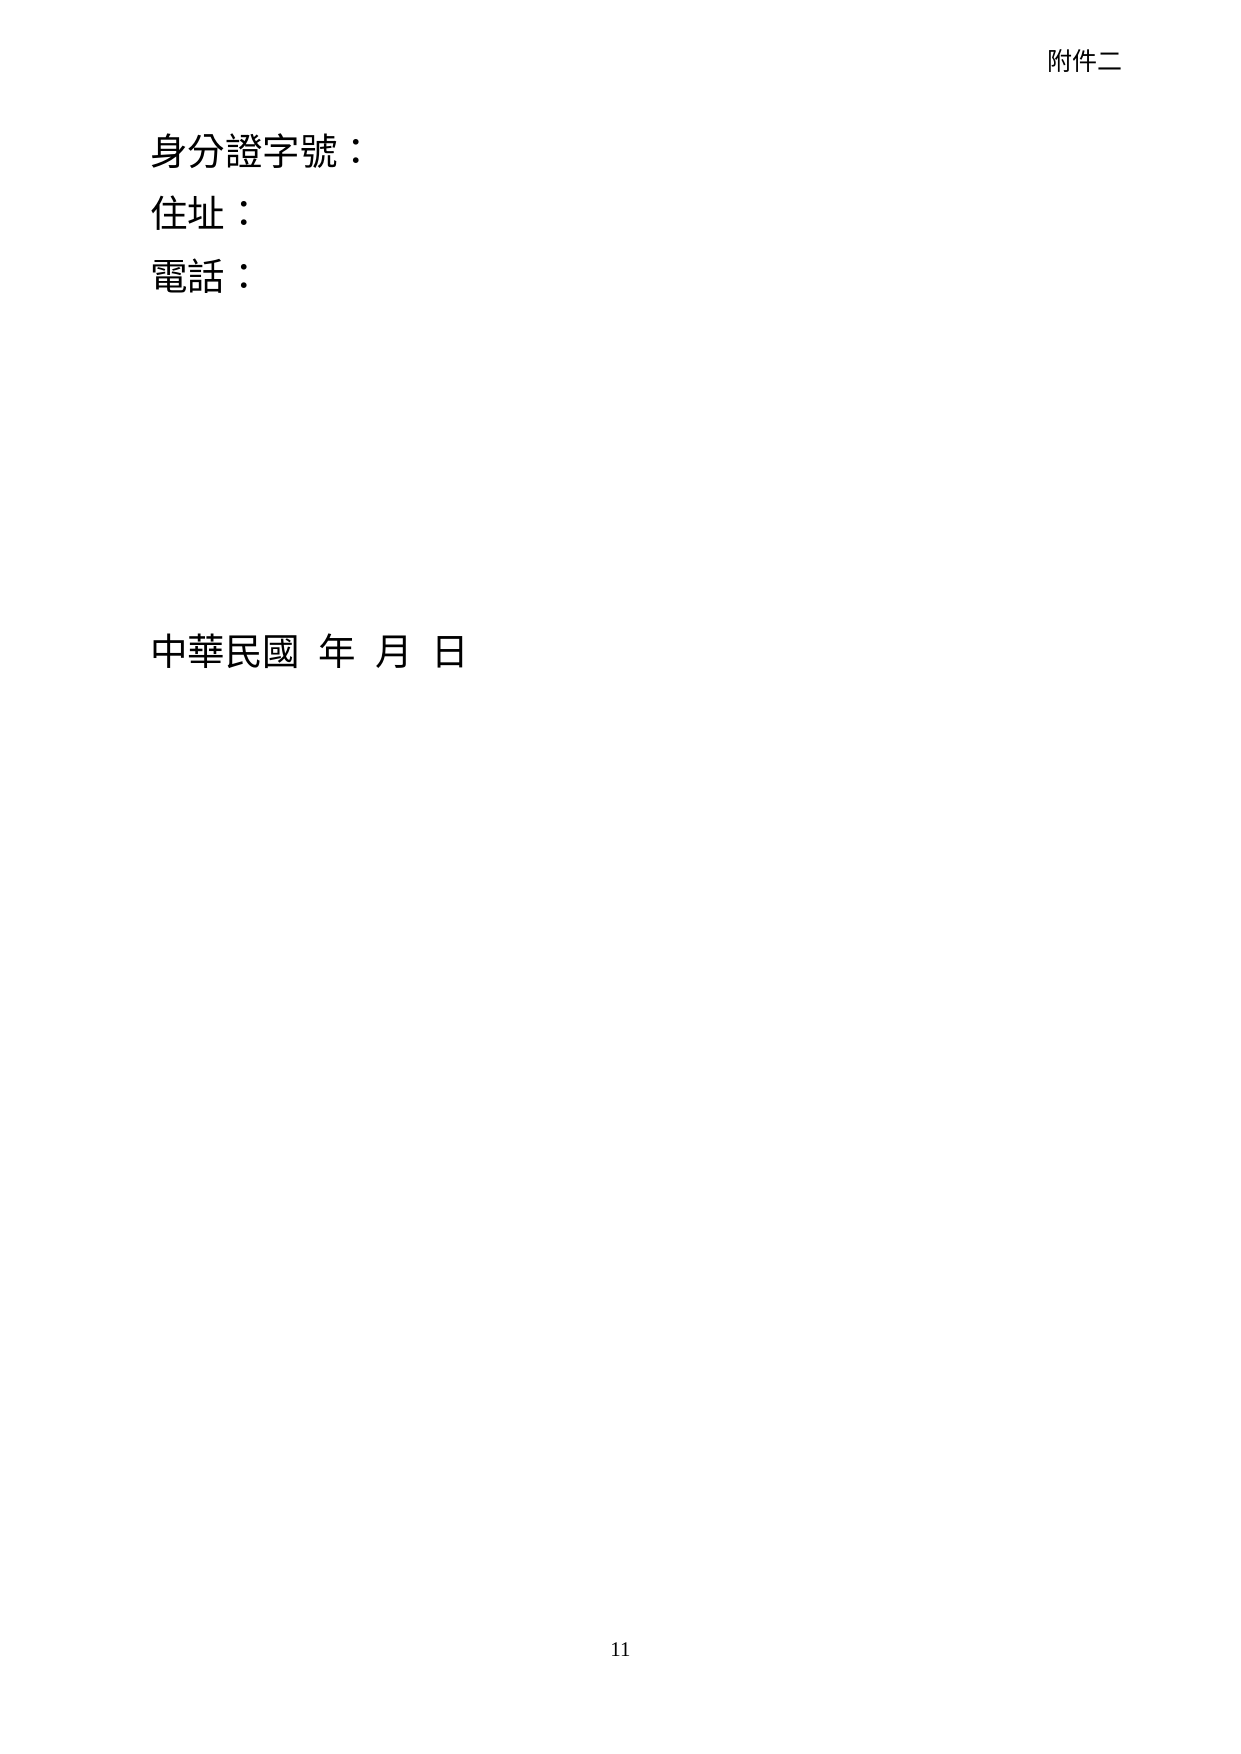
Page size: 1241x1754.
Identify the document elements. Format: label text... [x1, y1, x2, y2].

table_cell [1078, 107, 1187, 732]
table_cell [1074, 107, 1078, 732]
table_cell [118, 107, 147, 732]
table_cell 身分證字號： 住址： 電話： 中華民國 年 月 日 [147, 107, 1073, 732]
